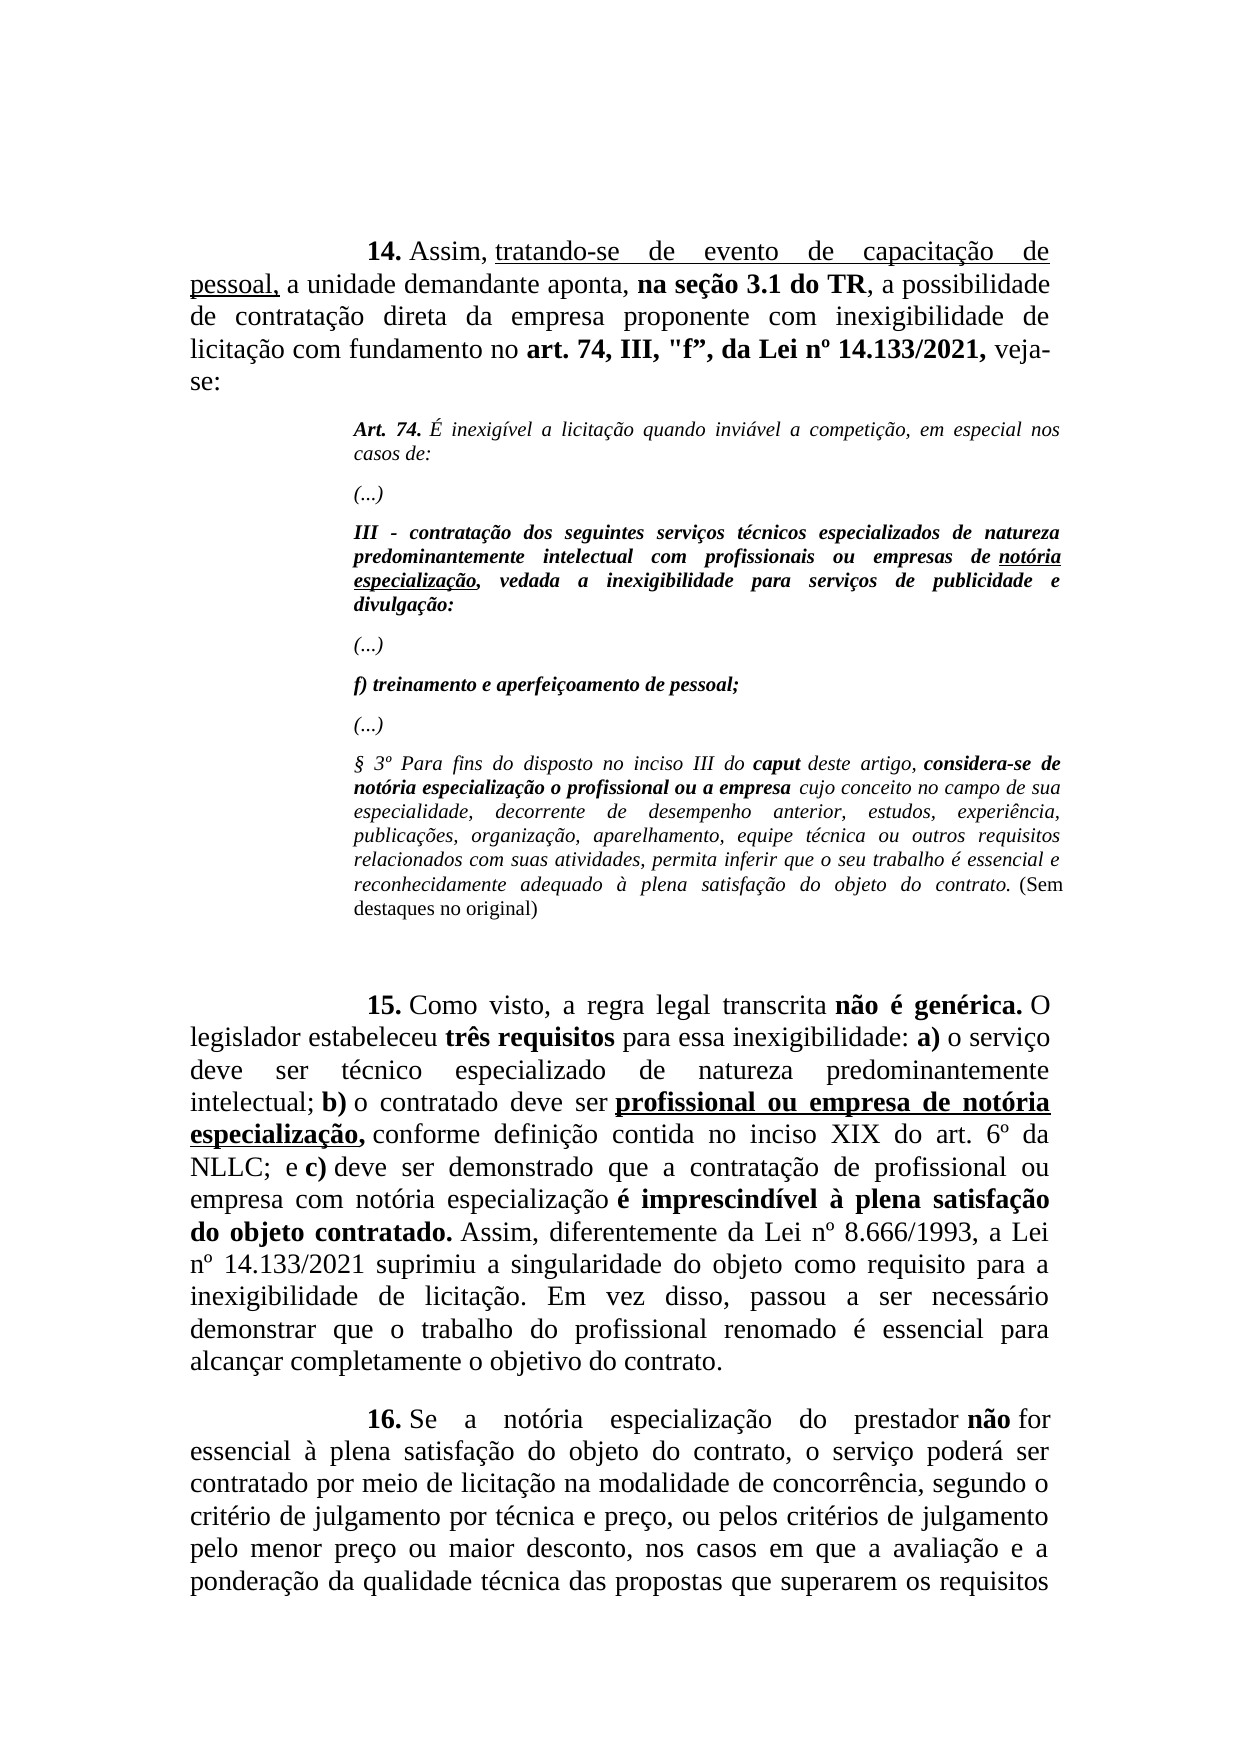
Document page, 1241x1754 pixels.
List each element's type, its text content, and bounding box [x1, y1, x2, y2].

text (...) [354, 481, 1063, 504]
text (...) [354, 632, 1063, 656]
text (...) [354, 711, 1063, 736]
text f) treinamento e aperfeiçoamento de pessoal; [354, 672, 1063, 696]
text Art. 74. É inexigível a licitação quando inviável a competição, em especial nos casos de: [354, 417, 1063, 465]
text III - contratação dos seguintes serviços técnicos especializados de natureza predominantemente intelectual com profissionais ou empresas de notória especialização, vedada a inexigibilidade para serviços de publicidade e divulgação: [354, 520, 1063, 616]
text 14. Assim, tratando-se de evento de capacitação de pessoal, a unidade demandante aponta, na seção 3.1 do TR, a possibilidade de contratação direta da empresa proponente com inexigibilidade de licitação com fundamento no art. 74, III, "f”, da Lei nº 14.133/2021, veja-se: [190, 234, 1051, 396]
text 16. Se a notória especialização do prestador não for essencial à plena satisfação do objeto do contrato, o serviço poderá ser contratado por meio de licitação na modalidade de concorrência, segundo o critério de julgamento por técnica e preço, ou pelos critérios de julgamento pelo menor preço ou maior desconto, nos casos em que a avaliação e a ponderação da qualidade técnica das propostas que superarem os requisitos [190, 1402, 1051, 1596]
text § 3º Para fins do disposto no inciso III do caput deste artigo, considera-se de notória especialização o profissional ou a empresa cujo conceito no campo de sua especialidade, decorrente de desempenho anterior, estudos, experiência, publicações, organização, aparelhamento, equipe técnica ou outros requisitos relacionados com suas atividades, permita inferir que o seu trabalho é essencial e reconhecidamente adequado à plena satisfação do objeto do contrato. (Sem destaques no original) [354, 751, 1063, 919]
text 15. Como visto, a regra legal transcrita não é genérica. O legislador estabeleceu três requisitos para essa inexigibilidade: a) o serviço deve ser técnico especializado de natureza predominantemente intelectual; b) o contratado deve ser profissional ou empresa de notória especialização, conforme definição contida no inciso XIX do art. 6º da NLLC; e c) deve ser demonstrado que a contratação de profissional ou empresa com notória especialização é imprescindível à plena satisfação do objeto contratado. Assim, diferentemente da Lei nº 8.666/1993, a Lei nº 14.133/2021 suprimiu a singularidade do objeto como requisito para a inexigibilidade de licitação. Em vez disso, passou a ser necessário demonstrar que o trabalho do profissional renomado é essencial para alcançar completamente o objetivo do contrato. [190, 988, 1051, 1377]
